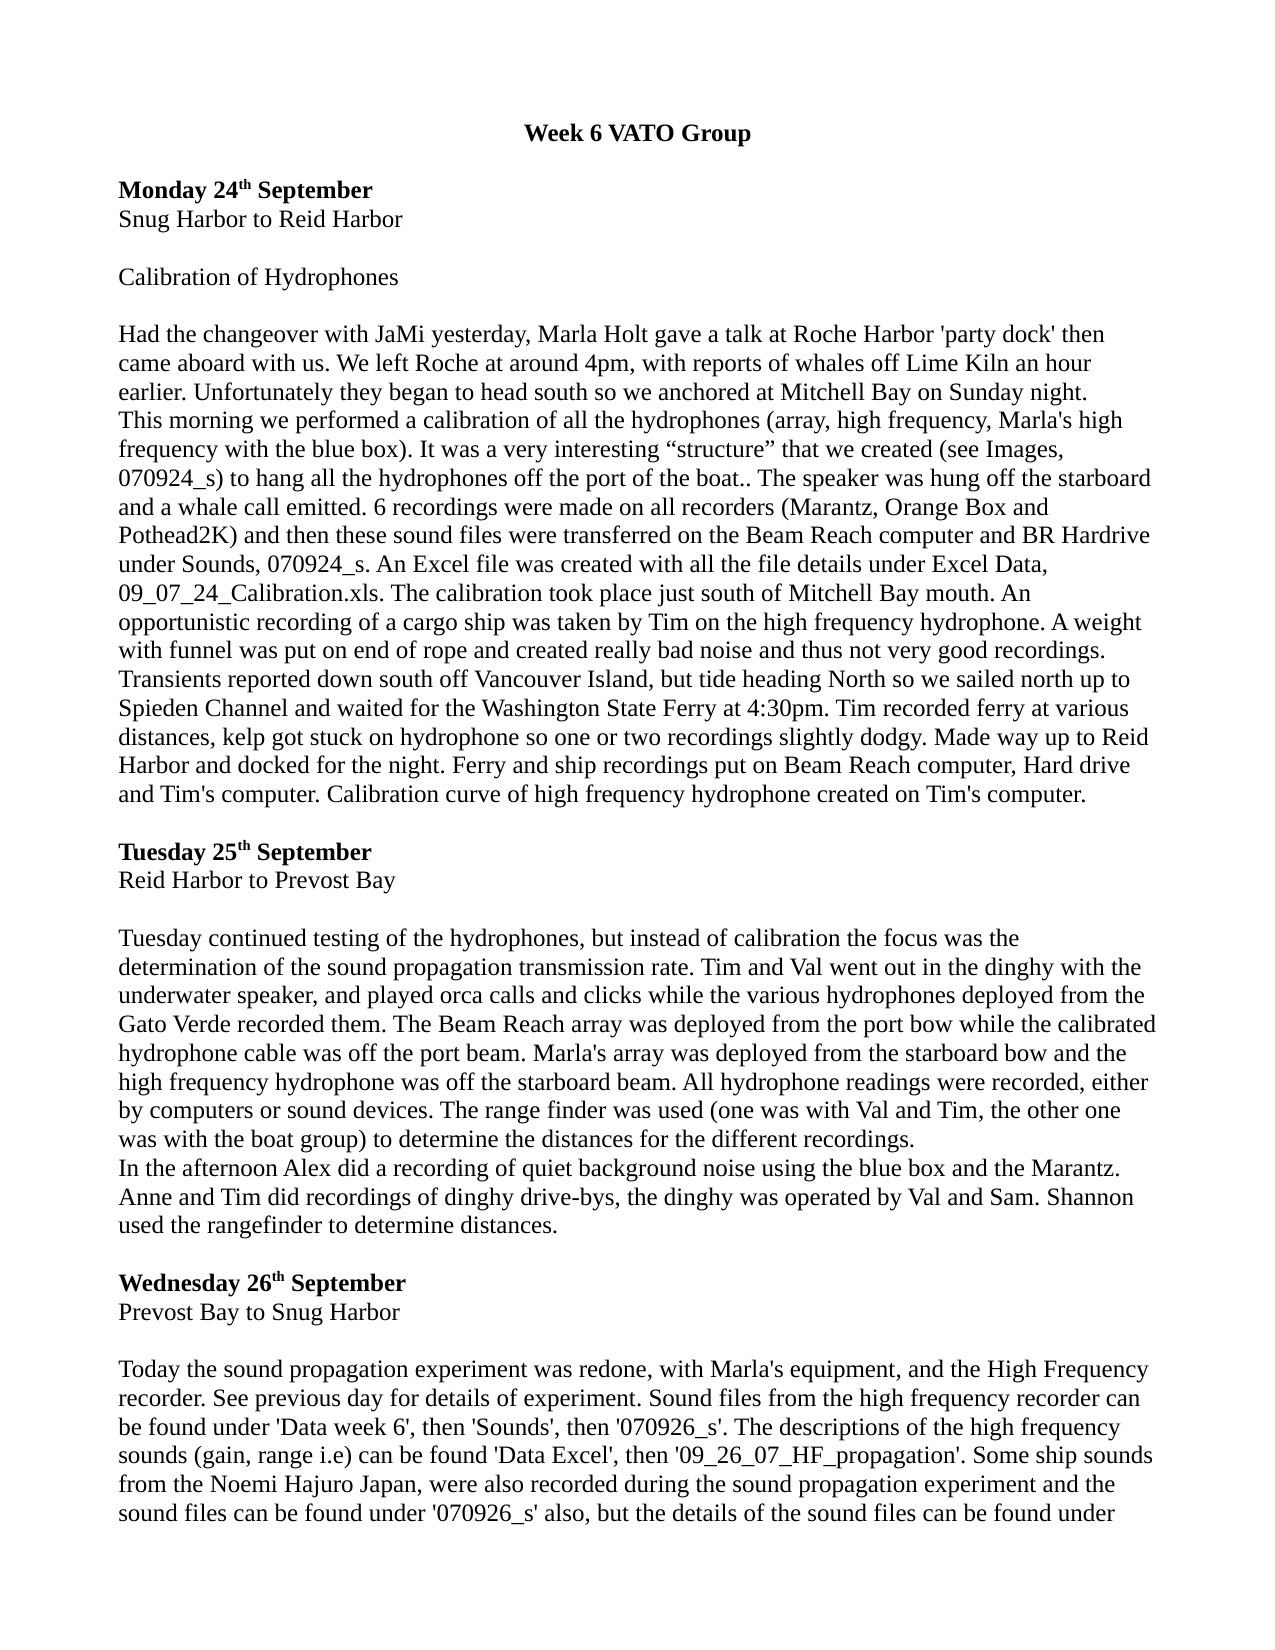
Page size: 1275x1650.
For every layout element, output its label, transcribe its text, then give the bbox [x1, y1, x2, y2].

text Calibration of Hydrophones [118, 262, 1157, 291]
text Prevost Bay to Snug Harbor [118, 1297, 1157, 1326]
text Reid Harbor to Prevost Bay [118, 866, 1157, 894]
text Monday 24th September [118, 176, 1157, 204]
text Week 6 VATO Group [118, 118, 1157, 147]
text Had the changeover with JaMi yesterday, Marla Holt gave a talk at Roche Harbor 'party dock' then came aboard with us. We left Roche at around 4pm, with reports of whales off Lime Kiln an hour earlier. Unfortunately they began to head south so we anchored at Mitchell Bay on Sunday night. [118, 319, 1157, 406]
text Tuesday continued testing of the hydrophones, but instead of calibration the focus was the determination of the sound propagation transmission rate. Tim and Val went out in the dinghy with the underwater speaker, and played orca calls and clicks while the various hydrophones deployed from the Gato Verde recorded them. The Beam Reach array was deployed from the port bow while the calibrated hydrophone cable was off the port beam. Marla's array was deployed from the starboard bow and the high frequency hydrophone was off the starboard beam. All hydrophone readings were recorded, either by computers or sound devices. The range finder was used (one was with Val and Tim, the other one was with the boat group) to determine the distances for the different recordings. [118, 923, 1157, 1153]
text This morning we performed a calibration of all the hydrophones (array, high frequency, Marla's high frequency with the blue box). It was a very interesting “structure” that we created (see Images, 070924_s) to hang all the hydrophones off the port of the boat.. The speaker was hung off the starboard and a whale call emitted. 6 recordings were made on all recorders (Marantz, Orange Box and Pothead2K) and then these sound files were transferred on the Beam Reach computer and BR Hardrive under Sounds, 070924_s. An Excel file was created with all the file details under Excel Data, 09_07_24_Calibration.xls. The calibration took place just south of Mitchell Bay mouth. An opportunistic recording of a cargo ship was taken by Tim on the high frequency hydrophone. A weight with funnel was put on end of rope and created really bad noise and thus not very good recordings. Transients reported down south off Vancouver Island, but tide heading North so we sailed north up to Spieden Channel and waited for the Washington State Ferry at 4:30pm. Tim recorded ferry at various distances, kelp got stuck on hydrophone so one or two recordings slightly dodgy. Made way up to Reid Harbor and docked for the night. Ferry and ship recordings put on Beam Reach computer, Hard drive and Tim's computer. Calibration curve of high frequency hydrophone created on Tim's computer. [118, 406, 1157, 808]
text Today the sound propagation experiment was redone, with Marla's equipment, and the High Frequency recorder. See previous day for details of experiment. Sound files from the high frequency recorder can be found under 'Data week 6', then 'Sounds', then '070926_s'. The descriptions of the high frequency sounds (gain, range i.e) can be found 'Data Excel', then '09_26_07_HF_propagation'. Some ship sounds from the Noemi Hajuro Japan, were also recorded during the sound propagation experiment and the sound files can be found under '070926_s' also, but the details of the sound files can be found under [118, 1354, 1157, 1527]
text Tuesday 25th September [118, 837, 1157, 866]
text Wednesday 26th September [118, 1268, 1157, 1297]
text Snug Harbor to Reid Harbor [118, 204, 1157, 233]
text In the afternoon Alex did a recording of quiet background noise using the blue box and the Marantz. Anne and Tim did recordings of dinghy drive-bys, the dinghy was operated by Val and Sam. Shannon used the rangefinder to determine distances. [118, 1153, 1157, 1239]
